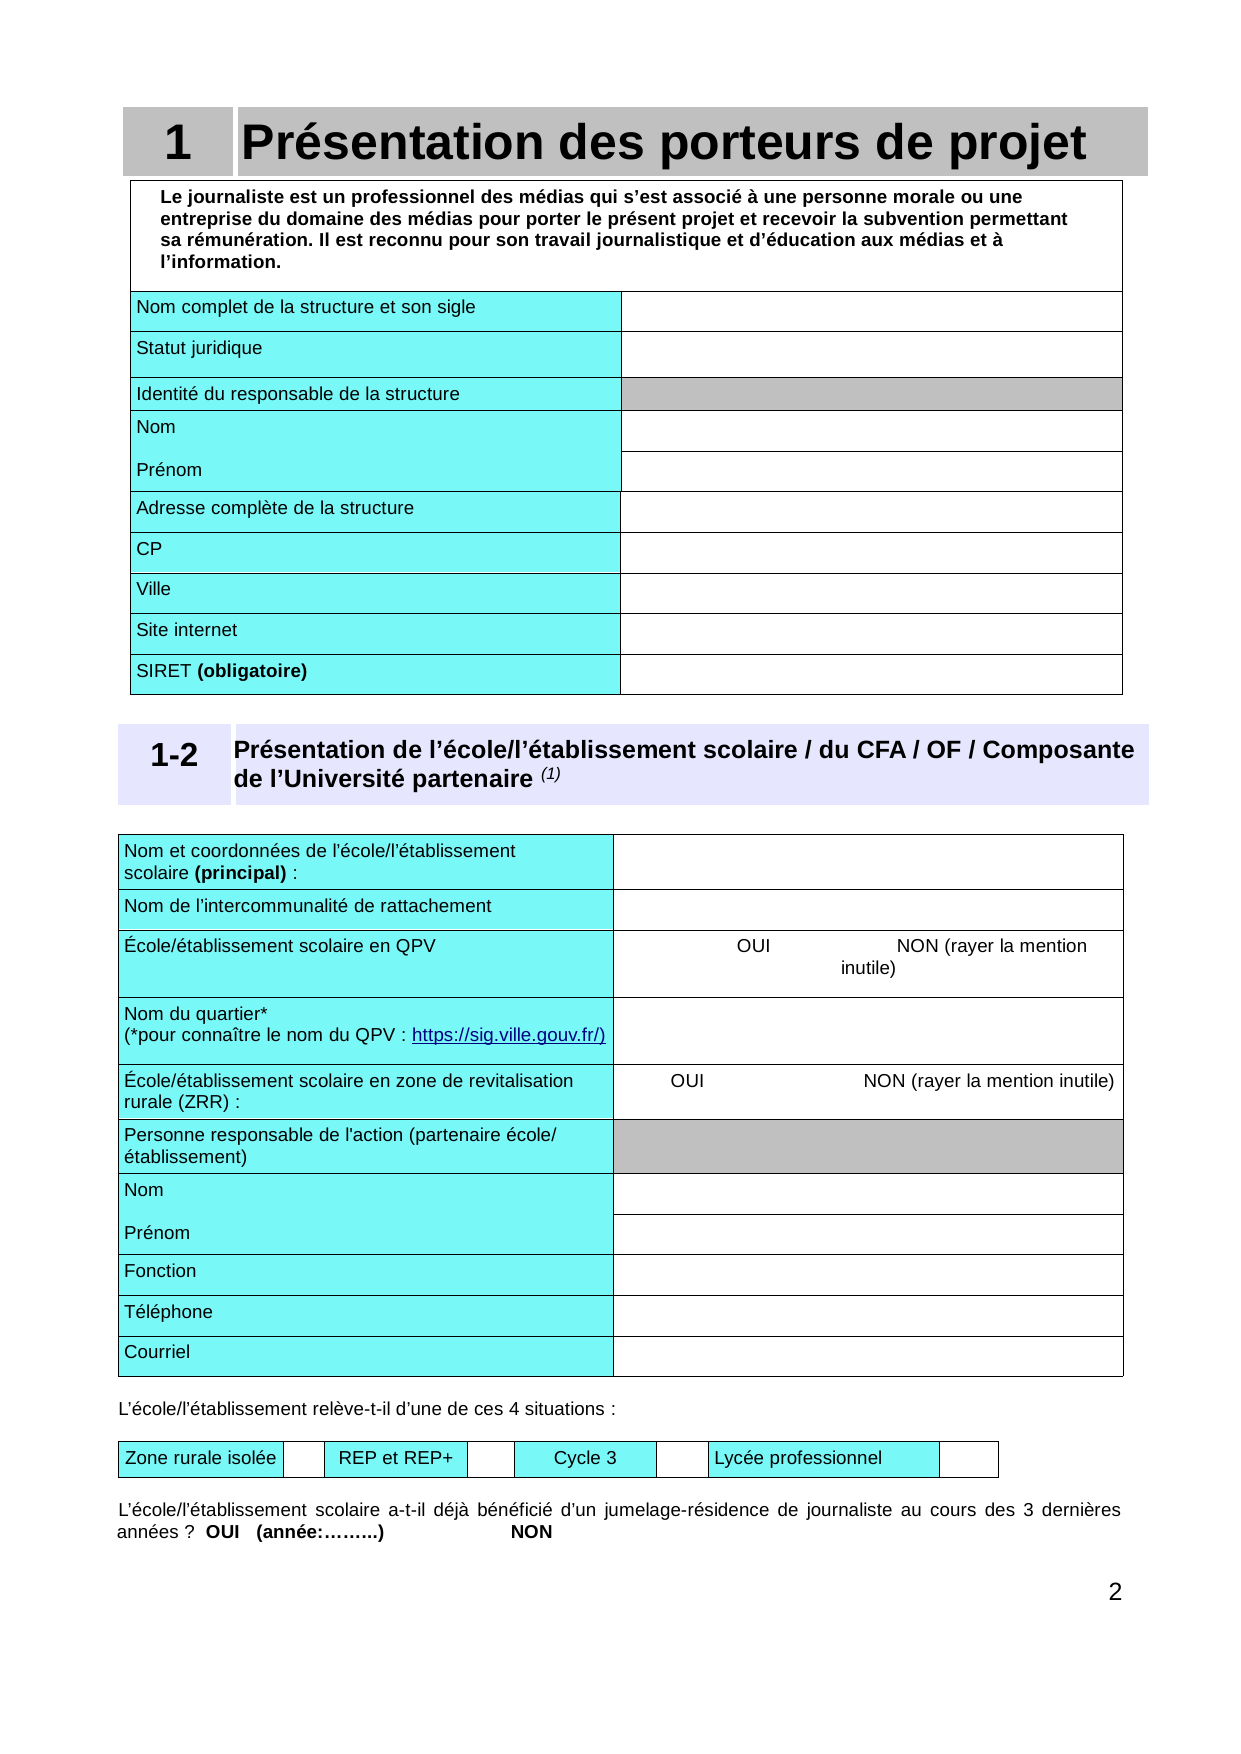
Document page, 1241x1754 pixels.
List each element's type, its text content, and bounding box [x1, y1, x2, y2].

table_cell SIRET (obligatoire) [131, 655, 620, 694]
table_cell Nom de l’intercommunalité de rattachement [119, 890, 613, 929]
table_header Zone rurale isolée [119, 1442, 283, 1477]
table_header Le journaliste est un professionnel des médias qui s’est associé à une personne morale ou une entreprise du domaine des médias pour porter le présent projet et recevoir la subvention permettant sa rémunération. Il est reconnu pour son travail journalistique et d’éducation aux médias et à l’information. [131, 181, 1122, 291]
table_cell [621, 533, 1122, 572]
table_header [940, 1442, 998, 1477]
table_cell Courriel [119, 1337, 613, 1376]
table_cell CP [131, 533, 620, 572]
table_header [468, 1442, 514, 1477]
table_header [621, 492, 1122, 532]
table_cell Statut juridique [131, 332, 621, 377]
table_cell École/établissement scolaire en zone de revitalisation rurale (ZRR) : [119, 1065, 613, 1118]
table_header [284, 1442, 324, 1477]
table_header 1-2 [118, 724, 231, 805]
table_cell [614, 1215, 1123, 1254]
text L’école/l’établissement scolaire a-t-il déjà bénéficié d’un jumelage-résidence de journaliste au cours des 3 dernières années ? OUI (année:……...) NON [117, 1499, 1122, 1542]
table_header Lycée professionnel [709, 1442, 939, 1477]
table_header Cycle 3 [515, 1442, 656, 1477]
text L’école/l’établissement relève-t-il d’une de ces 4 situations : [118, 1398, 1122, 1419]
table_cell École/établissement scolaire en QPV [119, 931, 613, 997]
table_cell Nom Prénom [131, 411, 621, 491]
table_cell [622, 292, 1122, 331]
table_cell Nom du quartier* (*pour connaître le nom du QPV : https://sig.ville.gouv.fr/) [119, 998, 613, 1064]
table_cell Personne responsable de l'action (partenaire école/ établissement) [119, 1120, 613, 1173]
table_cell Site internet [131, 614, 620, 654]
table_cell Ville [131, 574, 620, 613]
table_cell [622, 378, 1122, 410]
table_header Nom et coordonnées de l’école/l’établissement scolaire (principal) : [119, 835, 613, 889]
table_cell [621, 574, 1122, 613]
table_cell OUI NON (rayer la mention inutile) [614, 1065, 1123, 1118]
table_cell Nom complet de la structure et son sigle [131, 292, 621, 331]
table_cell [614, 1174, 1123, 1214]
table_cell Identité du responsable de la structure [131, 378, 621, 410]
table_cell [622, 411, 1122, 451]
table_header Présentation des porteurs de projet [238, 107, 1148, 176]
table_cell [614, 1120, 1123, 1173]
table_cell [614, 1255, 1123, 1295]
table_cell Téléphone [119, 1296, 613, 1336]
table_header REP et REP+ [325, 1442, 467, 1477]
table_cell [614, 1296, 1123, 1336]
table_cell Nom Prénom [119, 1174, 613, 1254]
table_cell OUI NON (rayer la mention inutile) [614, 931, 1123, 997]
table_header 1 [123, 107, 233, 176]
table_cell [614, 1337, 1123, 1376]
table_cell [622, 332, 1122, 377]
table_header [657, 1442, 708, 1477]
table_header [614, 835, 1123, 889]
table_header Adresse complète de la structure [131, 492, 620, 532]
table_cell [621, 614, 1122, 654]
table_cell [614, 890, 1123, 929]
table_cell [622, 452, 1122, 491]
table_cell Fonction [119, 1255, 613, 1295]
table_cell [621, 655, 1122, 694]
table_header Présentation de l’école/l’établissement scolaire / du CFA / OF / Composante de l’Université partenaire (1) [236, 724, 1149, 805]
table_cell [614, 998, 1123, 1064]
